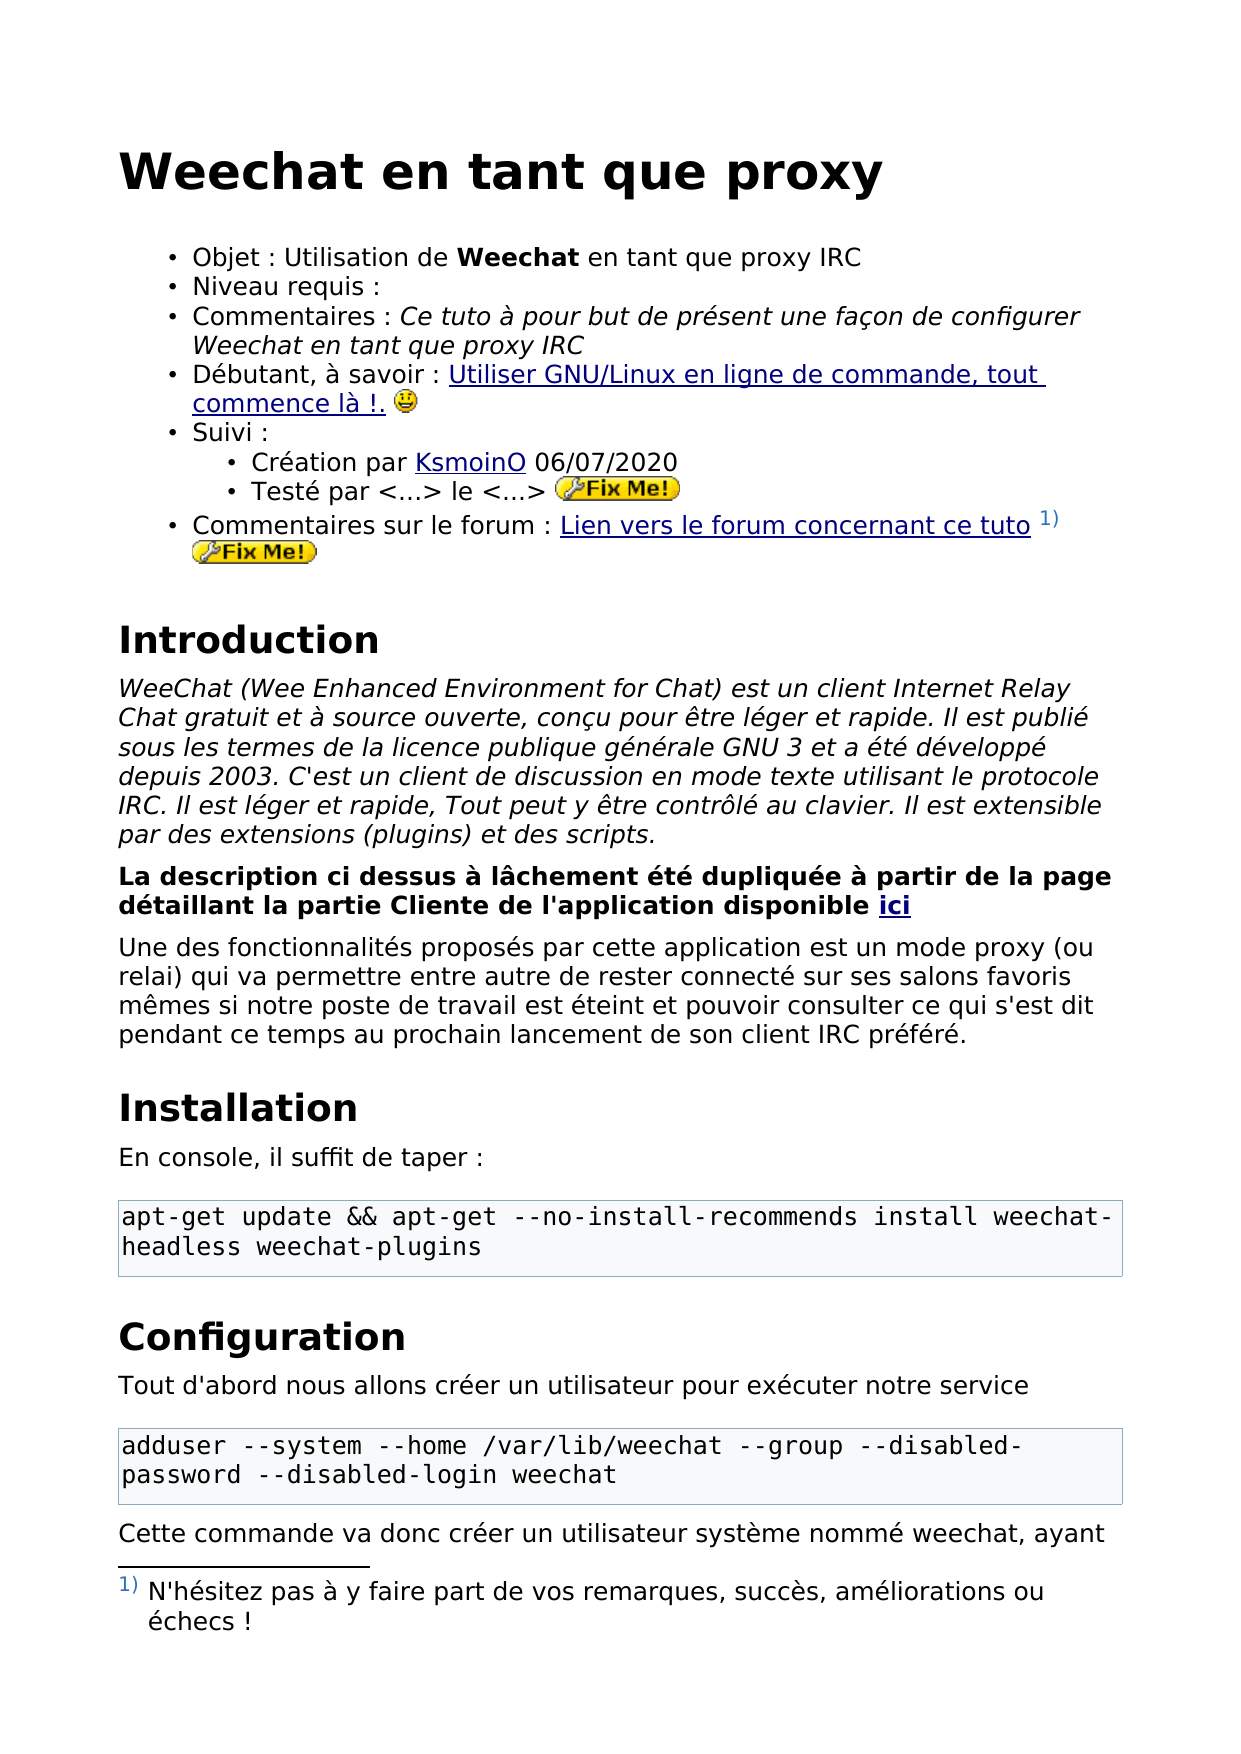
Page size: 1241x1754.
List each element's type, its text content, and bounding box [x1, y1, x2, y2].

list Objet : Utilisation de Weechat en tant que proxy IRC [177, 243, 1122, 272]
table_header adduser --system --home /var/lib/weechat --group --disabled-password --disabled-login weechat [119, 1429, 1122, 1504]
list N'hésitez pas à y faire part de vos remarques, succès, améliorations ou échecs ! [118, 1573, 1122, 1636]
text La description ci dessus à lâchement été dupliquée à partir de la page détaillant la partie Cliente de l'application disponible ici [118, 862, 1122, 920]
subtitle Weechat en tant que proxy [118, 143, 1122, 201]
list Débutant, à savoir : Utiliser GNU/Linux en ligne de commande, tout commence là !. [177, 360, 1122, 418]
text Une des fonctionnalités proposés par cette application est un mode proxy (ou relai) qui va permettre entre autre de rester connecté sur ses salons favoris mêmes si notre poste de travail est éteint et pouvoir consulter ce qui s'est dit pendant ce temps au prochain lancement de son client IRC préféré. [118, 933, 1122, 1049]
text Cette commande va donc créer un utilisateur système nommé weechat, ayant [118, 1519, 1122, 1548]
list Commentaires : Ce tuto à pour but de présent une façon de configurer Weechat en tant que proxy IRC [177, 302, 1122, 360]
picture [394, 389, 418, 413]
list Suivi : [177, 418, 1122, 448]
text En console, il suffit de taper : [118, 1143, 1122, 1172]
picture [192, 540, 317, 564]
text Tout d'abord nous allons créer un utilisateur pour exécuter notre service [118, 1372, 1122, 1401]
list Création par KsmoinO 06/07/2020 [236, 448, 1122, 477]
subtitle Installation [118, 1087, 1122, 1131]
list Niveau requis : [177, 272, 1122, 302]
subtitle Introduction [118, 618, 1122, 662]
list Testé par <...> le <...> [236, 477, 1122, 506]
picture [555, 476, 680, 501]
list Commentaires sur le forum : Lien vers le forum concernant ce tuto [177, 506, 1122, 564]
text WeeChat (Wee Enhanced Environment for Chat) est un client Internet Relay Chat gratuit et à source ouverte, conçu pour être léger et rapide. Il est publié sous les termes de la licence publique générale GNU 3 et a été développé depuis 2003. C'est un client de discussion en mode texte utilisant le protocole IRC. Il est léger et rapide, Tout peut y être contrôlé au clavier. Il est extensible par des extensions (plugins) et des scripts. [118, 674, 1122, 849]
table_header apt-get update && apt-get --no-install-recommends install weechat-headless weechat-plugins [119, 1201, 1122, 1276]
subtitle Configuration [118, 1315, 1122, 1359]
